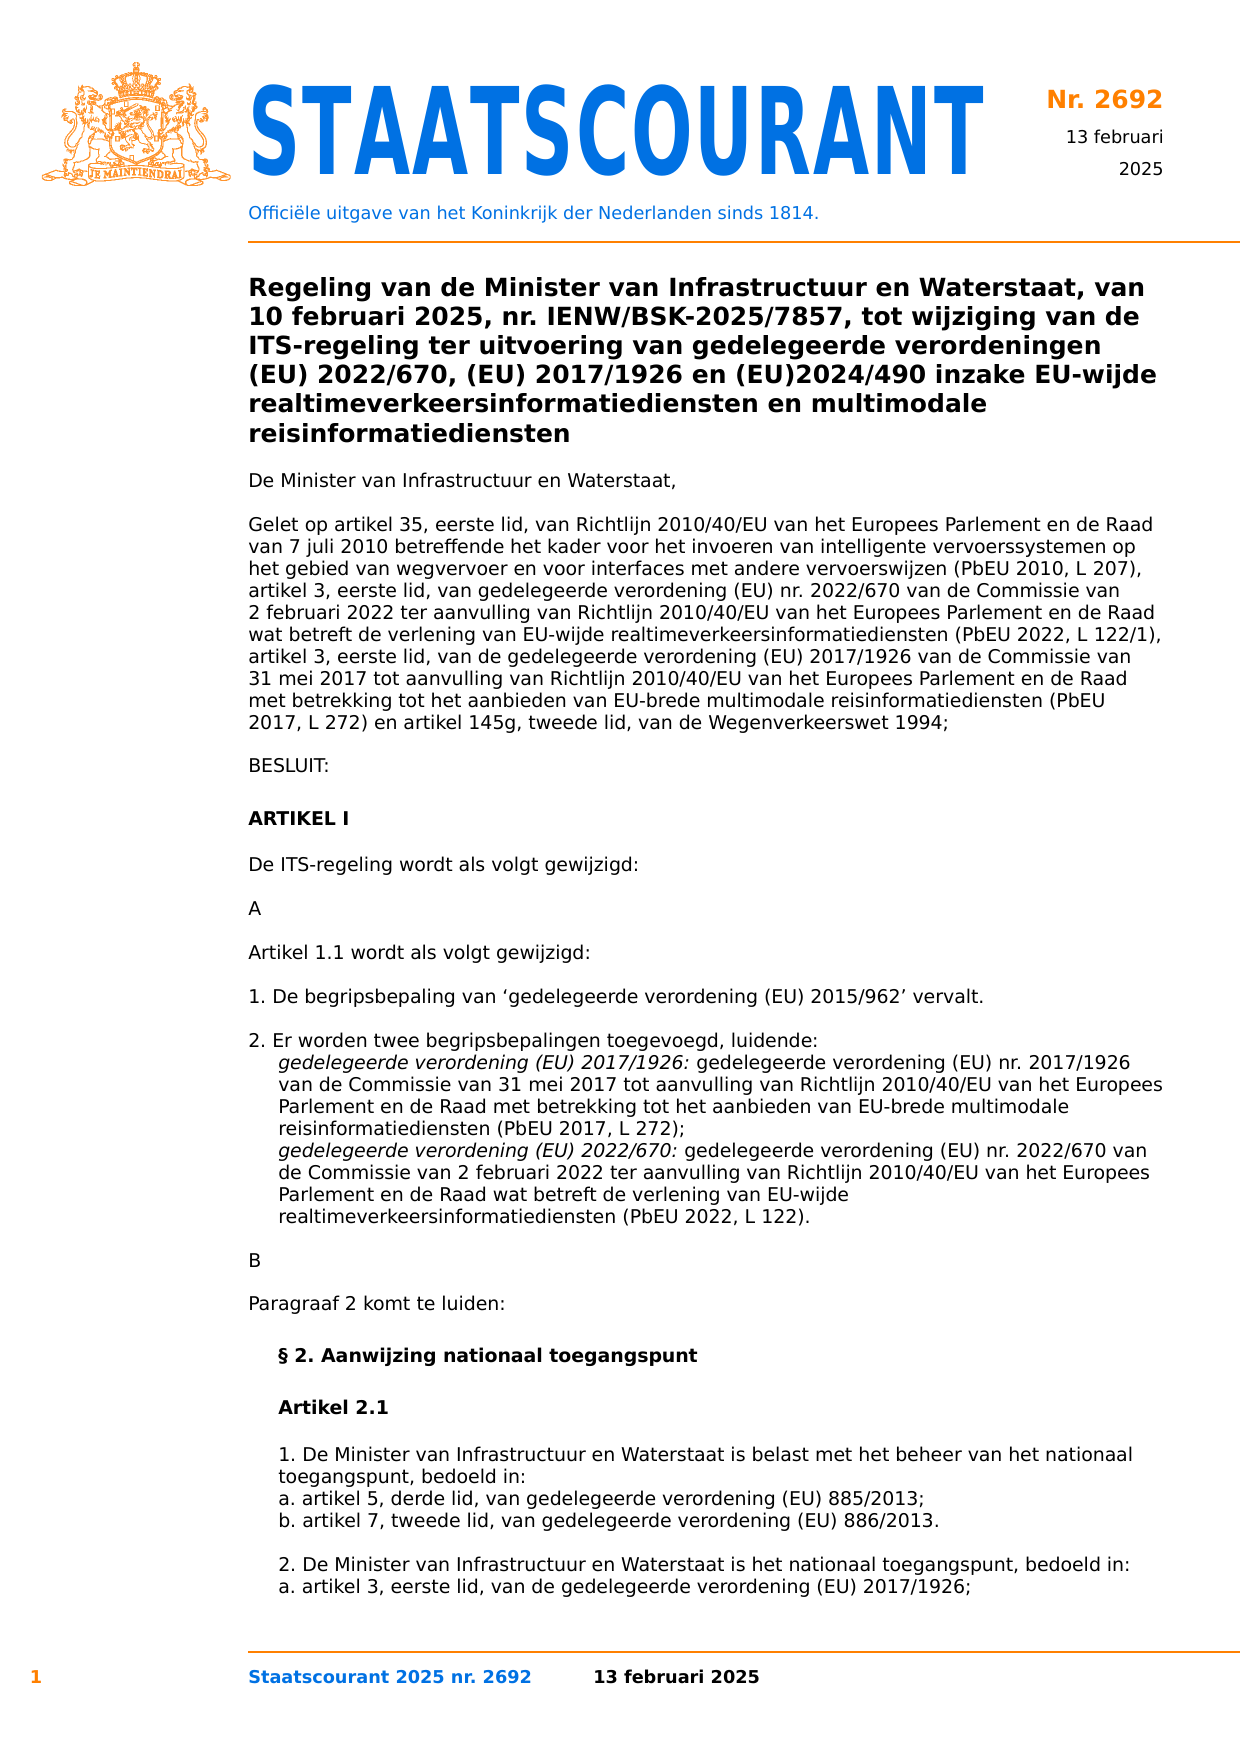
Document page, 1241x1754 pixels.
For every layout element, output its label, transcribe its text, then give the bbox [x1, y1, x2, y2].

picture [41, 62, 231, 186]
text Paragraaf 2 komt te luiden: [248, 1293, 1163, 1315]
text b. artikel 7, tweede lid, van gedelegeerde verordening (EU) 886/2013. [278, 1510, 1163, 1532]
table_header Nr. 2692 [998, 62, 1240, 121]
subtitle § 2. Aanwijzing nationaal toegangspunt [278, 1345, 1163, 1367]
subtitle ARTIKEL I [248, 807, 1163, 829]
text 2. Er worden twee begripsbepalingen toegevoegd, luidende: [248, 1030, 1163, 1052]
text a. artikel 5, derde lid, van gedelegeerde verordening (EU) 885/2013; [278, 1488, 1163, 1510]
table_cell 13 februari [998, 121, 1240, 153]
text a. artikel 3, eerste lid, van de gedelegeerde verordening (EU) 2017/1926; [278, 1576, 1163, 1598]
table_cell Officiële uitgave van het Koninkrijk der Nederlanden sinds 1814. [248, 203, 1240, 241]
text 2. De Minister van Infrastructuur en Waterstaat is het nationaal toegangspunt, bedoeld in: [278, 1554, 1163, 1576]
text gedelegeerde verordening (EU) 2017/1926: gedelegeerde verordening (EU) nr. 2017/1926 van de Commissie van 31 mei 2017 tot aanvulling van Richtlijn 2010/40/EU van het Europees Parlement en de Raad met betrekking tot het aanbieden van EU-brede multimodale reisinformatiediensten (PbEU 2017, L 272); [278, 1052, 1163, 1140]
text De Minister van Infrastructuur en Waterstaat, [248, 470, 1163, 492]
text gedelegeerde verordening (EU) 2022/670: gedelegeerde verordening (EU) nr. 2022/670 van de Commissie van 2 februari 2022 ter aanvulling van Richtlijn 2010/40/EU van het Europees Parlement en de Raad wat betreft de verlening van EU-wijde realtimeverkeersinformatiediensten (PbEU 2022, L 122). [278, 1140, 1163, 1228]
text 1. De Minister van Infrastructuur en Waterstaat is belast met het beheer van het nationaal toegangspunt, bedoeld in: [278, 1444, 1163, 1488]
text A [248, 898, 1163, 920]
text Artikel 1.1 wordt als volgt gewijzigd: [248, 942, 1163, 964]
text De ITS-regeling wordt als volgt gewijzigd: [248, 854, 1163, 876]
text B [248, 1249, 1163, 1271]
text BESLUIT: [248, 755, 1163, 777]
table_header STAATSCOURANT [248, 62, 998, 203]
text 1. De begripsbepaling van ‘gedelegeerde verordening (EU) 2015/962’ vervalt. [248, 986, 1163, 1008]
table_cell 2025 [998, 153, 1240, 203]
text Gelet op artikel 35, eerste lid, van Richtlijn 2010/40/EU van het Europees Parlement en de Raad van 7 juli 2010 betreffende het kader voor het invoeren van intelligente vervoerssystemen op het gebied van wegvervoer en voor interfaces met andere vervoerswijzen (PbEU 2010, L 207), artikel 3, eerste lid, van gedelegeerde verordening (EU) nr. 2022/670 van de Commissie van 2 februari 2022 ter aanvulling van Richtlijn 2010/40/EU van het Europees Parlement en de Raad wat betreft de verlening van EU-wijde realtimeverkeersinformatiediensten (PbEU 2022, L 122/1), artikel 3, eerste lid, van de gedelegeerde verordening (EU) 2017/1926 van de Commissie van 31 mei 2017 tot aanvulling van Richtlijn 2010/40/EU van het Europees Parlement en de Raad met betrekking tot het aanbieden van EU-brede multimodale reisinformatiediensten (PbEU 2017, L 272) en artikel 145g, tweede lid, van de Wegenverkeerswet 1994; [248, 514, 1163, 733]
subtitle Artikel 2.1 [278, 1397, 1163, 1419]
subtitle Regeling van de Minister van Infrastructuur en Waterstaat, van 10 februari 2025, nr. IENW/BSK-2025/7857, tot wijziging van de ITS-regeling ter uitvoering van gedelegeerde verordeningen (EU) 2022/670, (EU) 2017/1926 en (EU)2024/490 inzake EU-wijde realtimeverkeersinformatiediensten en multimodale reisinformatiediensten [248, 273, 1163, 448]
table_header [25, 62, 248, 241]
